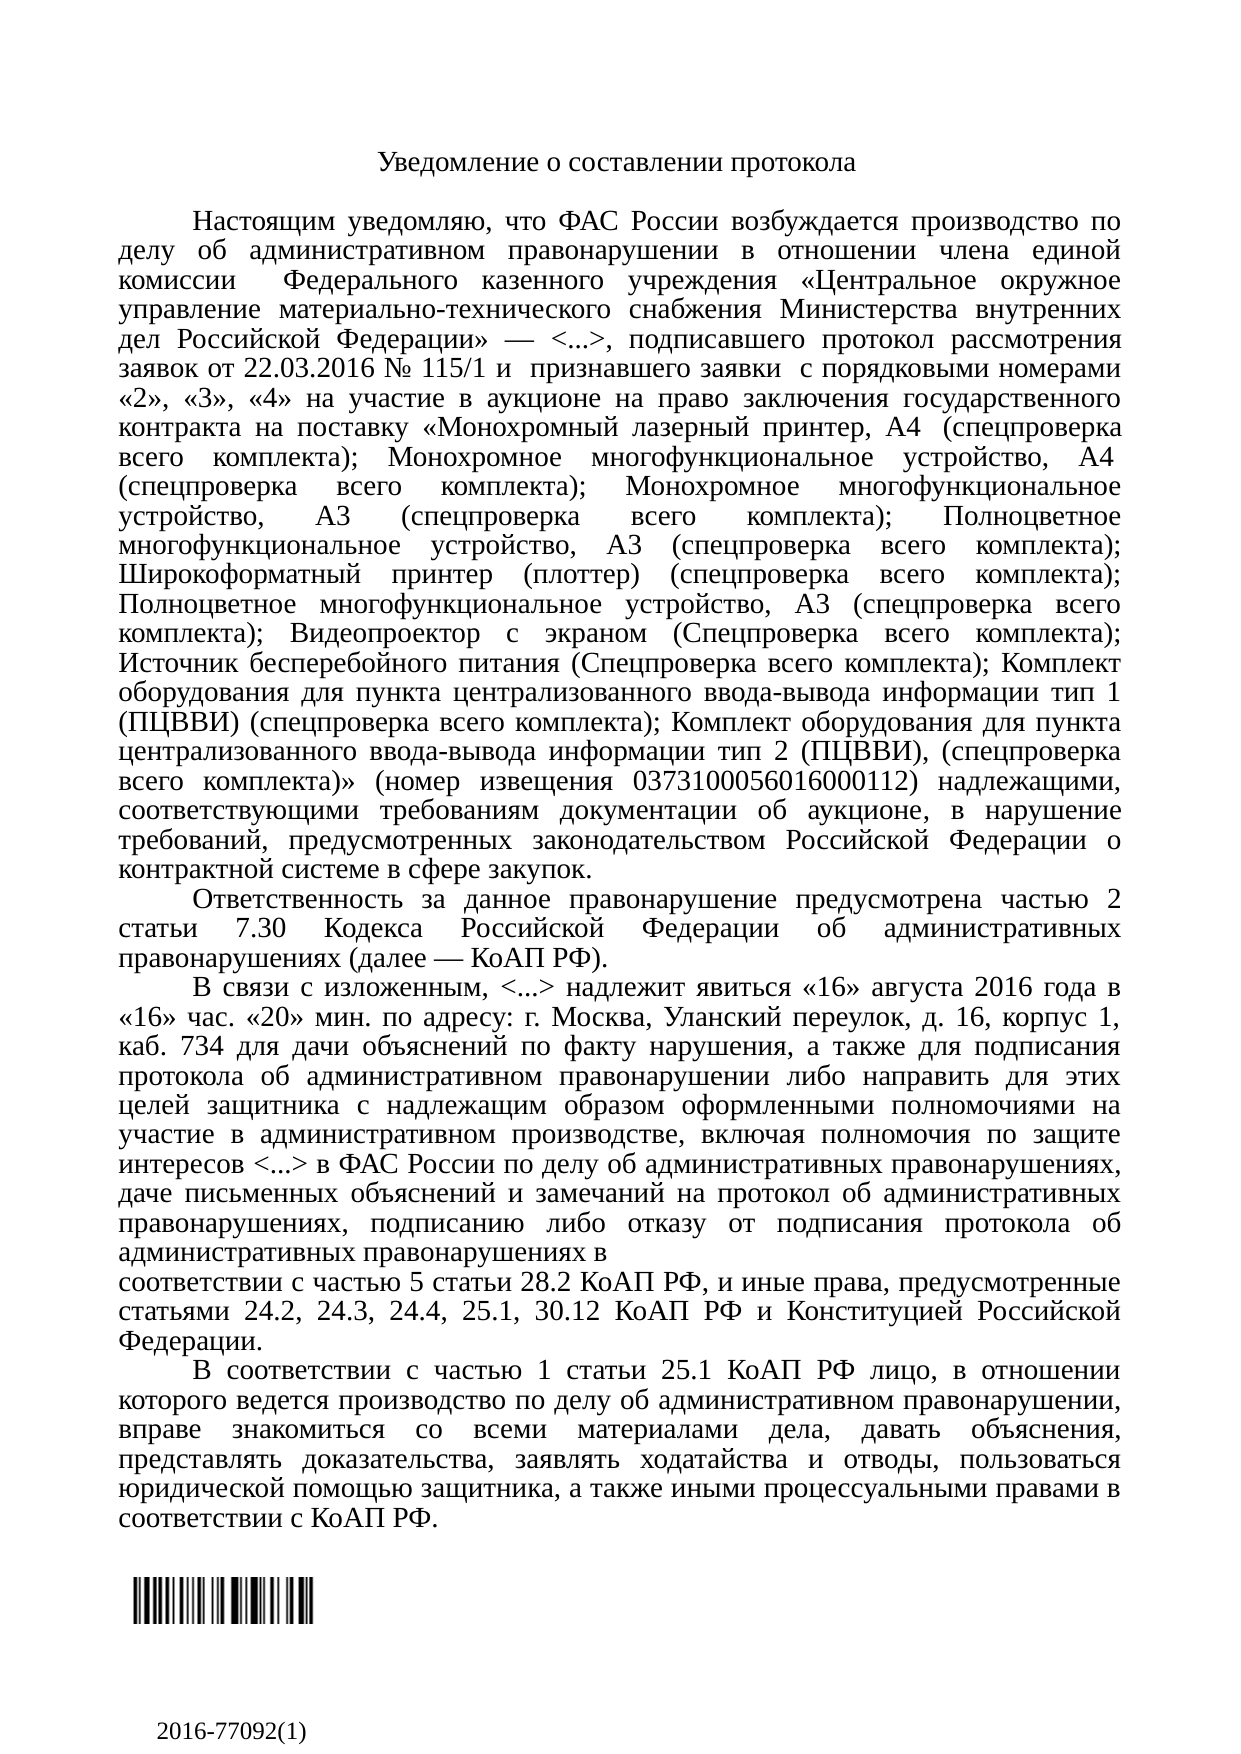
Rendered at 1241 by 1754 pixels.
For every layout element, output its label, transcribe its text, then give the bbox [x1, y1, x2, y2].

picture [118, 1577, 331, 1624]
text соответствии с частью 5 статьи 28.2 КоАП РФ, и иные права, предусмотренные статьями 24.2, 24.3, 24.4, 25.1, 30.12 КоАП РФ и Конституцией Российской Федерации. [118, 1268, 1122, 1356]
text Уведомление о составлении протокола [118, 148, 1122, 177]
text Ответственность за данное правонарушение предусмотрена частью 2 статьи 7.30 Кодекса Российской Федерации об административных правонарушениях (далее — КоАП РФ). [118, 884, 1122, 973]
text В соответствии с частью 1 статьи 25.1 КоАП РФ лицо, в отношении которого ведется производство по делу об административном правонарушении, вправе знакомиться со всеми материалами дела, давать объяснения, представлять доказательства, заявлять ходатайства и отводы, пользоваться юридической помощью защитника, а также иными процессуальными правами в соответствии с КоАП РФ. [118, 1356, 1122, 1533]
text В связи с изложенным, <...> надлежит явиться «16» августа 2016 года в «16» час. «20» мин. по адресу: г. Москва, Уланский переулок, д. 16, корпус 1, каб. 734 для дачи объяснений по факту нарушения, а также для подписания протокола об административном правонарушении либо направить для этих целей защитника с надлежащим образом оформленными полномочиями на участие в административном производстве, включая полномочия по защите интересов <...> в ФАС России по делу об административных правонарушениях, даче письменных объяснений и замечаний на протокол об административных правонарушениях, подписанию либо отказу от подписания протокола об административных правонарушениях в [118, 973, 1122, 1268]
text Настоящим уведомляю, что ФАС России возбуждается производство по делу об административном правонарушении в отношении члена единой комиссии Федерального казенного учреждения «Центральное окружное управление материально-технического снабжения Министерства внутренних дел Российской Федерации» — <...>, подписавшего протокол рассмотрения заявок от 22.03.2016 № 115/1 и признавшего заявки с порядковыми номерами «2», «3», «4» на участие в аукционе на право заключения государственного контракта на поставку «Монохромный лазерный принтер, А4 (спецпроверка всего комплекта); Монохромное многофункциональное устройство, А4 (спецпроверка всего комплекта); Монохромное многофункциональное устройство, А3 (спецпроверка всего комплекта); Полноцветное многофункциональное устройство, А3 (спецпроверка всего комплекта); Широкоформатный принтер (плоттер) (спецпроверка всего комплекта); Полноцветное многофункциональное устройство, А3 (спецпроверка всего комплекта); Видеопроектор с экраном (Спецпроверка всего комплекта); Источник бесперебойного питания (Спецпроверка всего комплекта); Комплект оборудования для пункта централизованного ввода-вывода информации тип 1 (ПЦВВИ) (спецпроверка всего комплекта); Комплект оборудования для пункта централизованного ввода-вывода информации тип 2 (ПЦВВИ), (спецпроверка всего комплекта)» (номер извещения 0373100056016000112) надлежащими, соответствующими требованиям документации об аукционе, в нарушение требований, предусмотренных законодательством Российской Федерации о контрактной системе в сфере закупок. [118, 207, 1122, 884]
